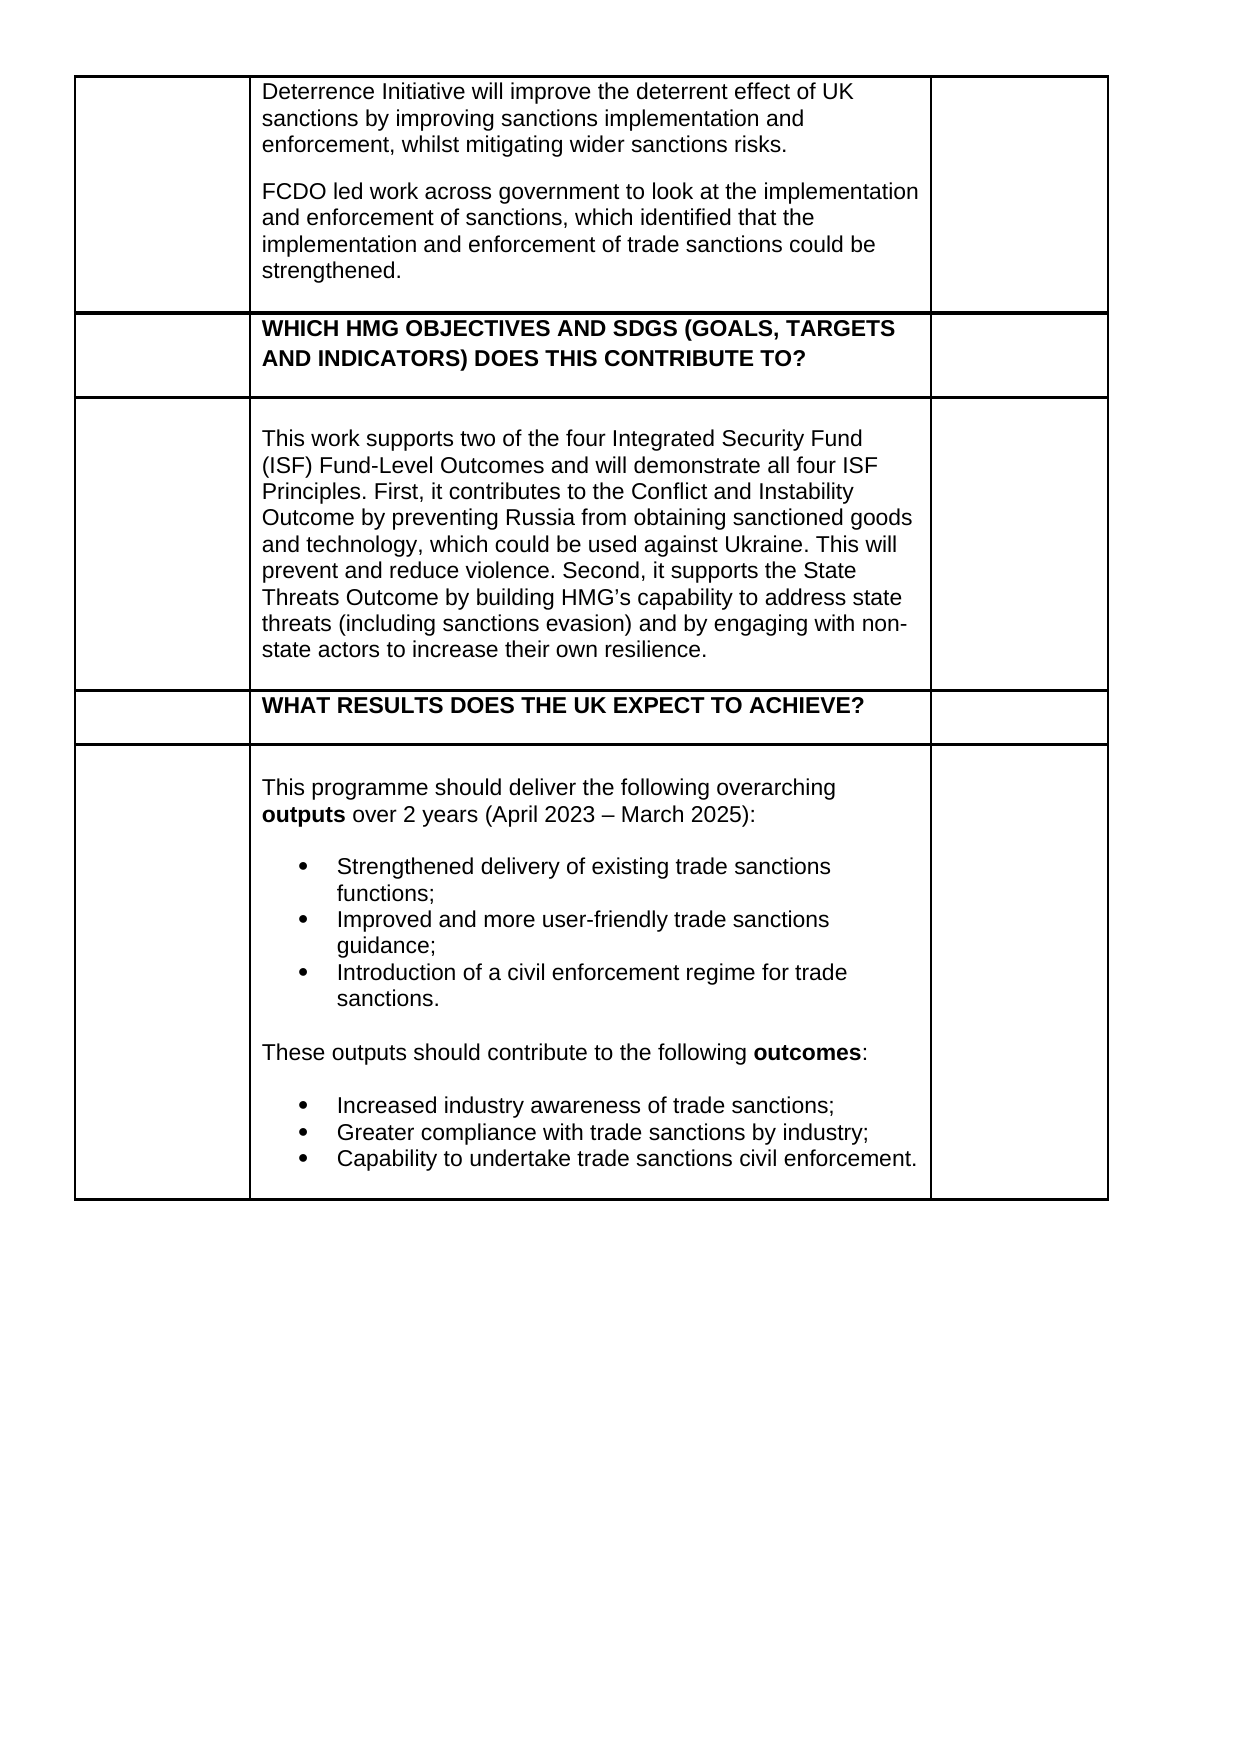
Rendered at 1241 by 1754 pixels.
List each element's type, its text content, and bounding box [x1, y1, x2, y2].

table_cell [932, 692, 1107, 743]
table_cell Which HMG objectives and SDGs (goals, targets and indicators) does this contribute to? [251, 315, 930, 396]
table_cell [76, 746, 249, 1197]
table_cell [76, 399, 249, 689]
table_cell [932, 746, 1107, 1197]
table_cell [932, 315, 1107, 396]
table_cell [932, 399, 1107, 689]
table_cell WHAT RESULTS DOES THE UK EXPECT TO ACHIEVE? [251, 692, 930, 743]
table_cell [76, 315, 249, 396]
table_cell This work supports two of the four Integrated Security Fund (ISF) Fund-Level Outcomes and will demonstrate all four ISF Principles. First, it contributes to the Conflict and Instability Outcome by preventing Russia from obtaining sanctioned goods and technology, which could be used against Ukraine. This will prevent and reduce violence. Second, it supports the State Threats Outcome by building HMG’s capability to address state threats (including sanctions evasion) and by engaging with non-state actors to increase their own resilience. [251, 399, 930, 689]
table_cell This programme should deliver the following overarching outputs over 2 years (April 2023 – March 2025): Strengthened delivery of existing trade sanctions functions; Improved and more user-friendly trade sanctions guidance; Introduction of a civil enforcement regime for trade sanctions. These outputs should contribute to the following outcomes: Increased industry awareness of trade sanctions; Greater compliance with trade sanctions by industry; Capability to undertake trade sanctions civil enforcement. [251, 746, 930, 1197]
table_cell [76, 78, 249, 311]
table_cell Deterrence Initiative will improve the deterrent effect of UK sanctions by improving sanctions implementation and enforcement, whilst mitigating wider sanctions risks. FCDO led work across government to look at the implementation and enforcement of sanctions, which identified that the implementation and enforcement of trade sanctions could be strengthened. [251, 78, 930, 311]
table_cell [76, 692, 249, 743]
table_cell [932, 78, 1107, 311]
